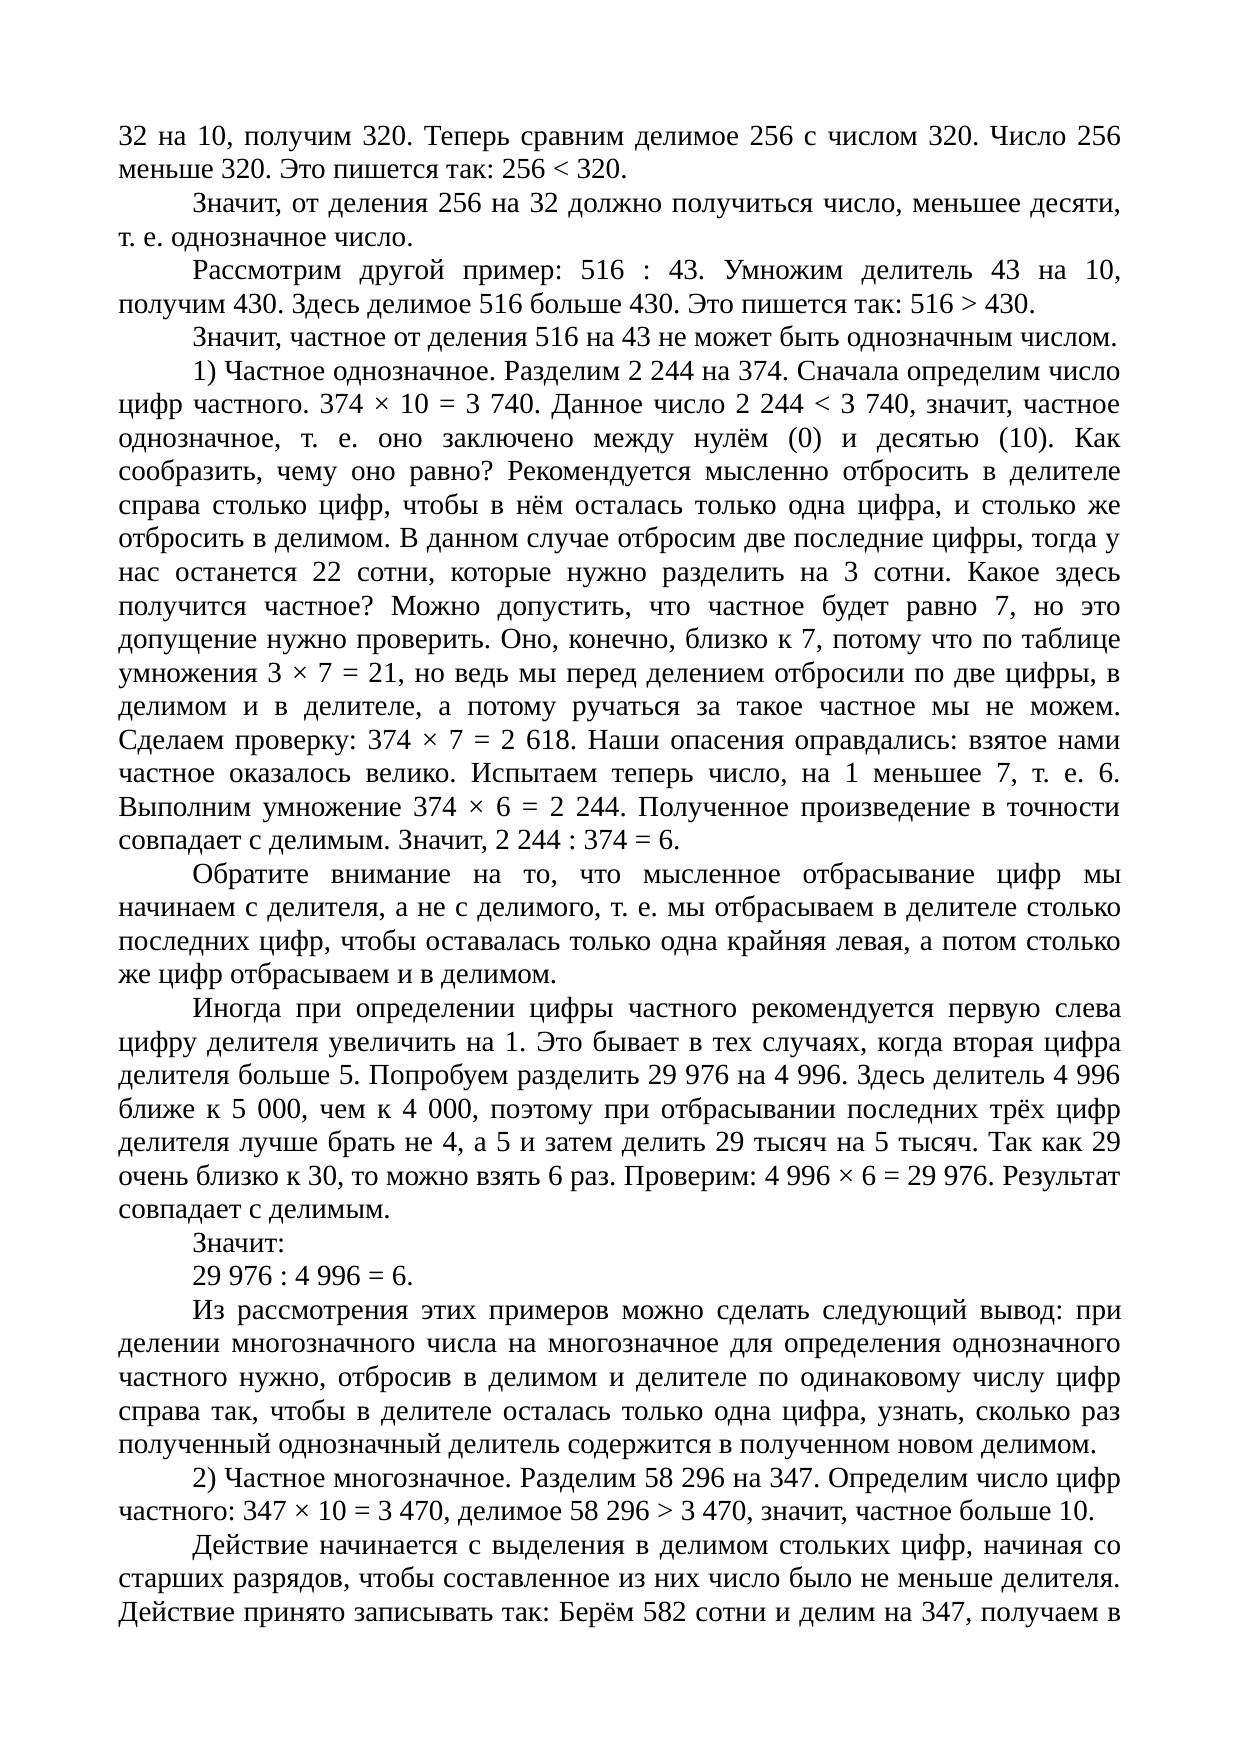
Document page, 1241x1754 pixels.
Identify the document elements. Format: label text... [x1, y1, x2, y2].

text 29 976 : 4 996 = 6. [118, 1258, 1122, 1292]
text Рассмотрим другой пример: 516 : 43. Умножим делитель 43 на 10, получим 430. Здесь делимое 516 больше 430. Это пишется так: 516 > 430. [118, 252, 1122, 319]
text Действие начинается с выделения в делимом стольких цифр, начиная со старших разрядов, чтобы составленное из них число было не меньше делителя. Действие принято записывать так: Берём 582 сотни и делим на 347, получаем в [118, 1527, 1122, 1627]
text Значит: [118, 1225, 1122, 1258]
text 1) Частное однозначное. Разделим 2 244 на 374. Сначала определим число цифр частного. 374 × 10 = 3 740. Данное число 2 244 < 3 740, значит, частное однозначное, т. е. оно заключено между нулём (0) и десятью (10). Как сообразить, чему оно равно? Рекомендуется мысленно отбросить в делителе справа столько цифр, чтобы в нём осталась только одна цифра, и столько же отбросить в делимом. В данном случае отбросим две последние цифры, тогда у нас останется 22 сотни, которые нужно разделить на 3 сотни. Какое здесь получится частное? Можно допустить, что частное будет равно 7, но это допущение нужно проверить. Оно, конечно, близко к 7, потому что по таблице умножения 3 × 7 = 21, но ведь мы перед делением отбросили по две цифры, в делимом и в делителе, а потому ручаться за такое частное мы не можем. Сделаем проверку: 374 × 7 = 2 618. Наши опасения оправдались: взятое нами частное оказалось велико. Испытаем теперь число, на 1 меньшее 7, т. е. 6. Выполним умножение 374 × 6 = 2 244. Полученное произведение в точности совпадает с делимым. Значит, 2 244 : 374 = 6. [118, 353, 1122, 856]
text Значит, от деления 256 на 32 должно получиться число, меньшее десяти, т. е. однозначное число. [118, 185, 1122, 252]
text Обратите внимание на то, что мысленное отбрасывание цифр мы начинаем с делителя, а не с делимого, т. е. мы отбрасываем в делителе столько последних цифр, чтобы оставалась только одна крайняя левая, а потом столько же цифр отбрасываем и в делимом. [118, 856, 1122, 990]
text Иногда при определении цифры частного рекомендуется первую слева цифру делителя увеличить на 1. Это бывает в тех случаях, когда вторая цифра делителя больше 5. Попробуем разделить 29 976 на 4 996. Здесь делитель 4 996 ближе к 5 000, чем к 4 000, поэтому при отбрасывании последних трёх цифр делителя лучше брать не 4, а 5 и затем делить 29 тысяч на 5 тысяч. Так как 29 очень близко к 30, то можно взять 6 раз. Проверим: 4 996 × 6 = 29 976. Результат совпадает с делимым. [118, 990, 1122, 1225]
text 2) Частное многозначное. Разделим 58 296 на 347. Определим число цифр частного: 347 × 10 = 3 470, делимое 58 296 > 3 470, значит, частное больше 10. [118, 1460, 1122, 1527]
text 32 на 10, получим 320. Теперь сравним делимое 256 с числом 320. Число 256 меньше 320. Это пишется так: 256 < 320. [118, 118, 1122, 185]
text Из рассмотрения этих примеров можно сделать следующий вывод: при делении многозначного числа на многозначное для определения однозначного частного нужно, отбросив в делимом и делителе по одинаковому числу цифр справа так, чтобы в делителе осталась только одна цифра, узнать, сколько раз полученный однозначный делитель содержится в полученном новом делимом. [118, 1292, 1122, 1460]
text Значит, частное от деления 516 на 43 не может быть однозначным числом. [118, 319, 1122, 353]
